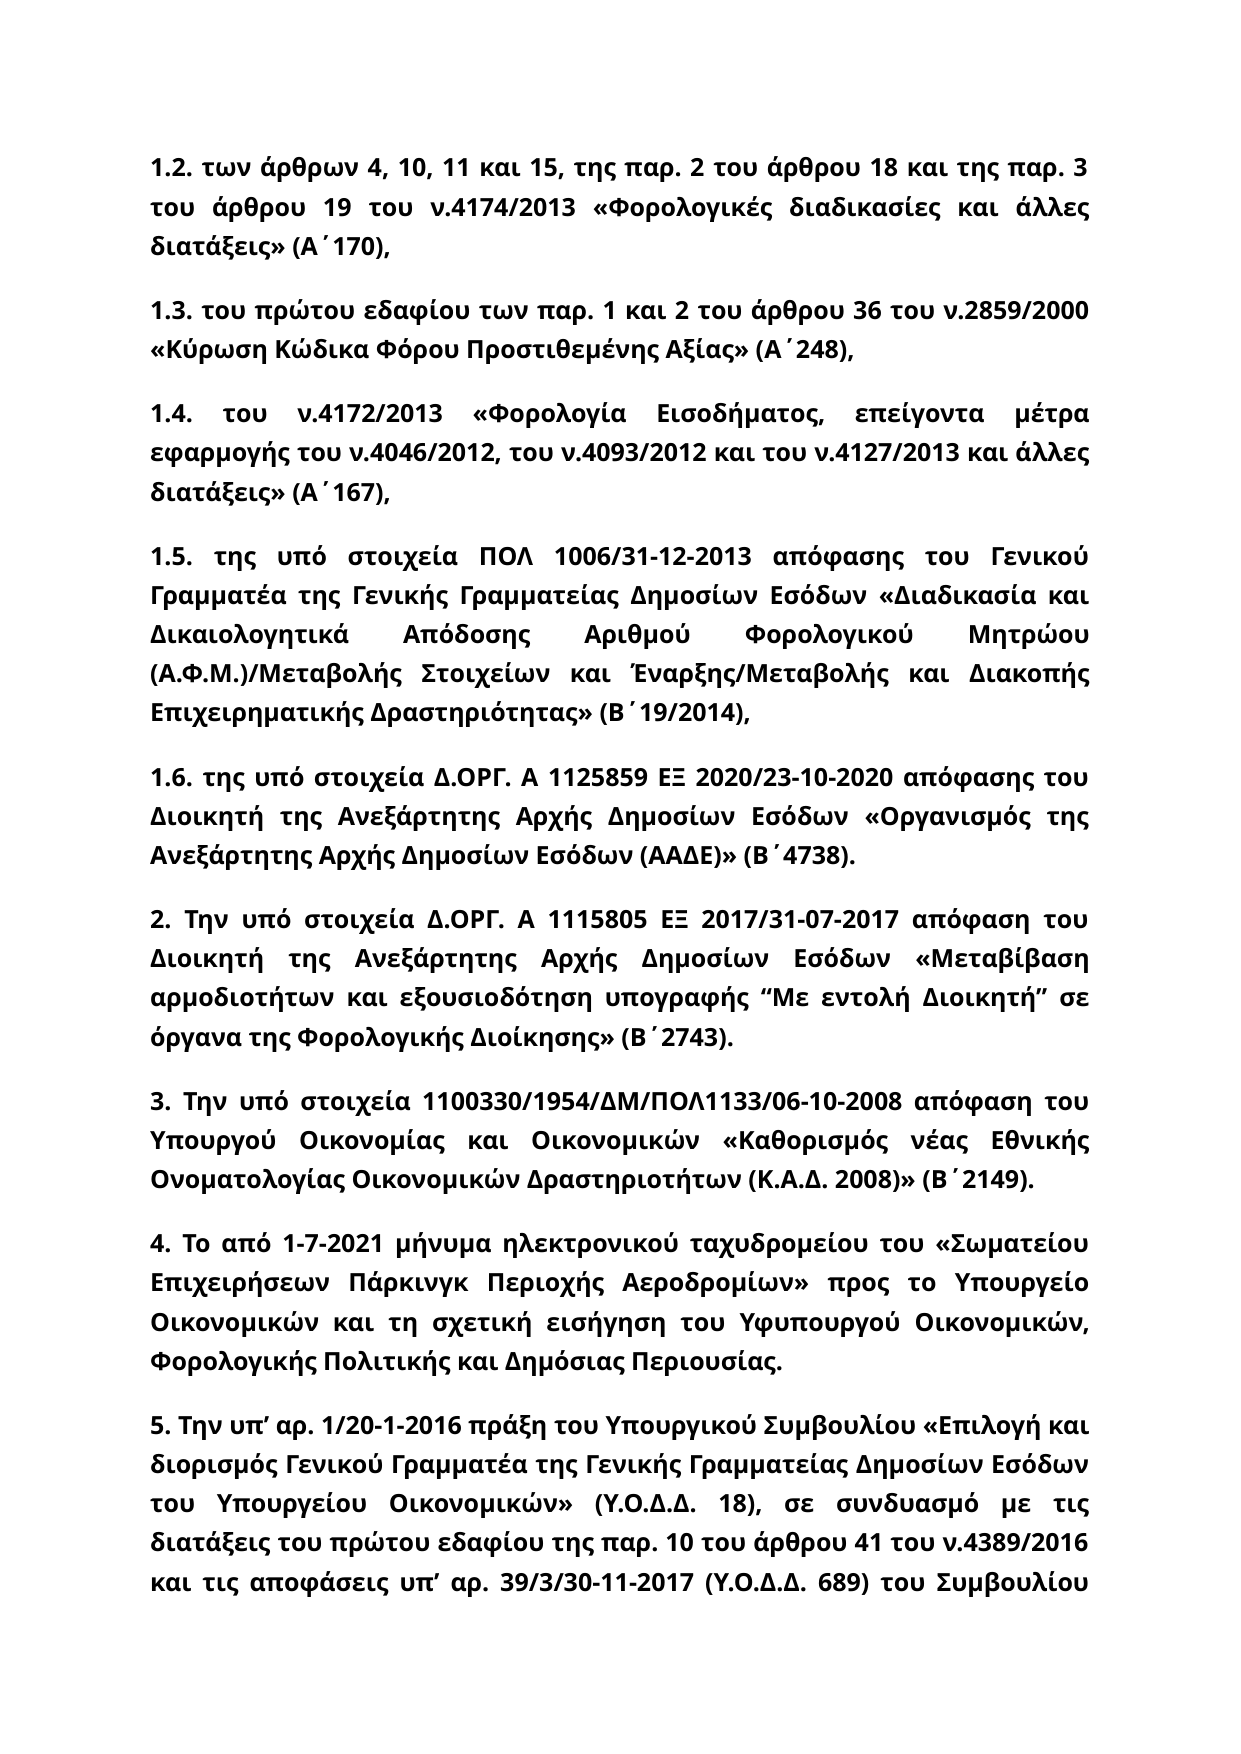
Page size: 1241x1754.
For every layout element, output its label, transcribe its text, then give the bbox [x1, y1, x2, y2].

text 5. Την υπ’ αρ. 1/20-1-2016 πράξη του Υπουργικού Συμβουλίου «Επιλογή και διορισμός Γενικού Γραμματέα της Γενικής Γραμματείας Δημοσίων Εσόδων του Υπουργείου Οικονομικών» (Υ.Ο.Δ.Δ. 18), σε συνδυασμό με τις διατάξεις του πρώτου εδαφίου της παρ. 10 του άρθρου 41 του ν.4389/2016 και τις αποφάσεις υπ’ αρ. 39/3/30-11-2017 (Υ.Ο.Δ.Δ. 689) του Συμβουλίου [150, 1407, 1090, 1598]
text 1.3. του πρώτου εδαφίου των παρ. 1 και 2 του άρθρου 36 του ν.2859/2000 «Κύρωση Κώδικα Φόρου Προστιθεμένης Αξίας» (Α΄248), [150, 292, 1090, 366]
text 1.4. του ν.4172/2013 «Φορολογία Εισοδήματος, επείγοντα μέτρα εφαρμογής του ν.4046/2012, του ν.4093/2012 και του ν.4127/2013 και άλλες διατάξεις» (Α΄167), [150, 396, 1090, 508]
text 1.6. της υπό στοιχεία Δ.ΟΡΓ. Α 1125859 ΕΞ 2020/23-10-2020 απόφασης του Διοικητή της Ανεξάρτητης Αρχής Δημοσίων Εσόδων «Οργανισμός της Ανεξάρτητης Αρχής Δημοσίων Εσόδων (ΑΑΔΕ)» (Β΄4738). [150, 759, 1090, 872]
text 3. Την υπό στοιχεία 1100330/1954/ΔΜ/ΠΟΛ1133/06-10-2008 απόφαση του Υπουργού Οικονομίας και Οικονομικών «Καθορισμός νέας Εθνικής Ονοματολογίας Οικονομικών Δραστηριοτήτων (Κ.Α.Δ. 2008)» (Β΄2149). [150, 1083, 1090, 1196]
text 1.5. της υπό στοιχεία ΠΟΛ 1006/31-12-2013 απόφασης του Γενικού Γραμματέα της Γενικής Γραμματείας Δημοσίων Εσόδων «Διαδικασία και Δικαιολογητικά Απόδοσης Αριθμού Φορολογικού Μητρώου (Α.Φ.Μ.)/Μεταβολής Στοιχείων και Έναρξης/Μεταβολής και Διακοπής Επιχειρηματικής Δραστηριότητας» (Β΄19/2014), [150, 538, 1090, 729]
text 1.2. των άρθρων 4, 10, 11 και 15, της παρ. 2 του άρθρου 18 και της παρ. 3 του άρθρου 19 του ν.4174/2013 «Φορολογικές διαδικασίες και άλλες διατάξεις» (Α΄170), [150, 150, 1090, 262]
text 4. Το από 1-7-2021 μήνυμα ηλεκτρονικού ταχυδρομείου του «Σωματείου Επιχειρήσεων Πάρκινγκ Περιοχής Αεροδρομίων» προς το Υπουργείο Οικονομικών και τη σχετική εισήγηση του Υφυπουργού Οικονομικών, Φορολογικής Πολιτικής και Δημόσιας Περιουσίας. [150, 1226, 1090, 1377]
text 2. Την υπό στοιχεία Δ.ΟΡΓ. Α 1115805 ΕΞ 2017/31-07-2017 απόφαση του Διοικητή της Ανεξάρτητης Αρχής Δημοσίων Εσόδων «Μεταβίβαση αρμοδιοτήτων και εξουσιοδότηση υπογραφής “Με εντολή Διοικητή” σε όργανα της Φορολογικής Διοίκησης» (Β΄2743). [150, 902, 1090, 1053]
